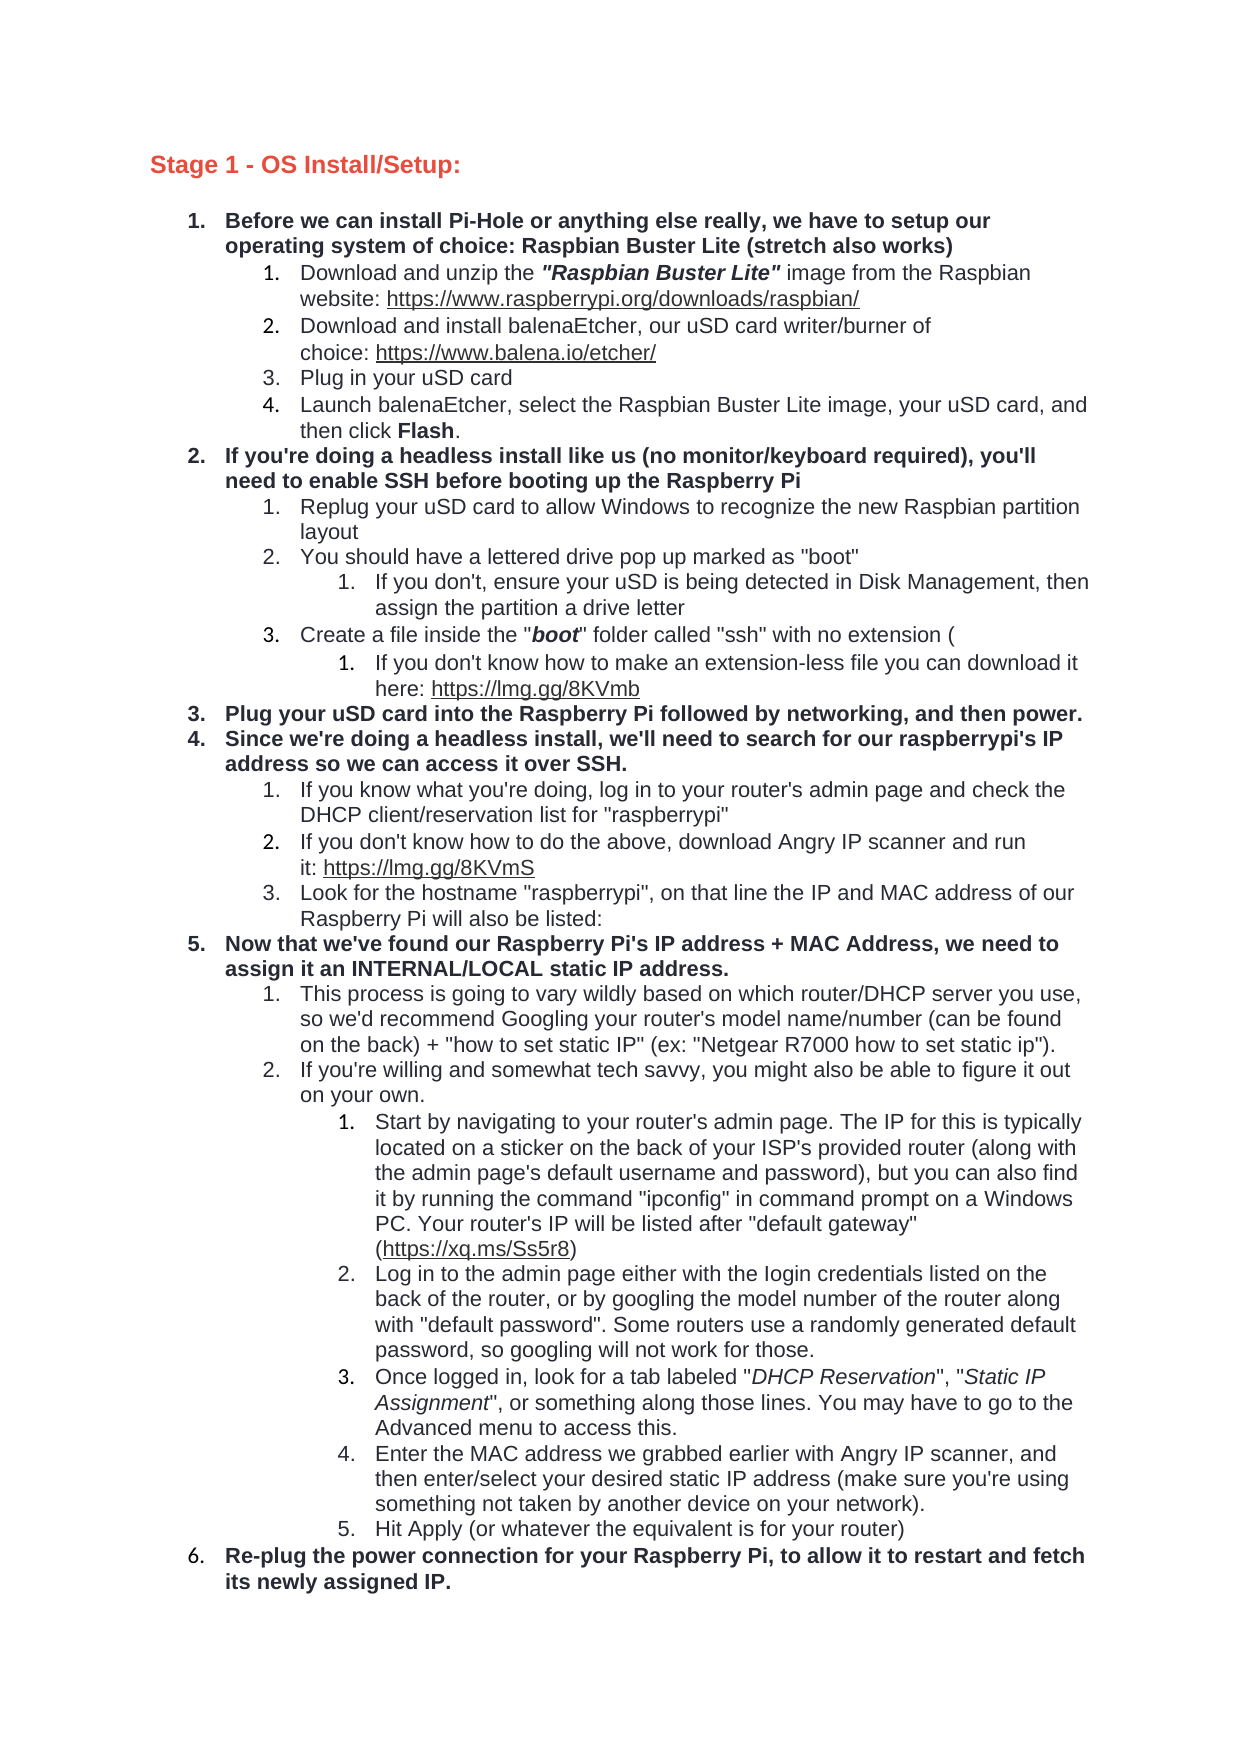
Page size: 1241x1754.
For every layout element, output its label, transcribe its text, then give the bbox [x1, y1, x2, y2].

list Replug your uSD card to allow Windows to recognize the new Raspbian partition layout [262, 494, 1090, 544]
list Since we're doing a headless install, we'll need to search for our raspberrypi's IP address so we can access it over SSH. [187, 726, 1090, 777]
list Download and unzip the "Raspbian Buster Lite" image from the Raspbian website: https://www.raspberrypi.org/downloads/raspbian/ [262, 258, 1090, 312]
list If you know what you're doing, log in to your router's admin page and check the DHCP client/reservation list for "raspberrypi" [262, 777, 1090, 827]
list Start by navigating to your router's admin page. The IP for this is typically located on a sticker on the back of your ISP's provided router (along with the admin page's default username and password), but you can also find it by running the command "ipconfig" in command prompt on a Windows PC. Your router's IP will be listed after "default gateway" (https://xq.ms/Ss5r8) [337, 1107, 1090, 1261]
list If you're willing and somewhat tech savvy, you might also be able to figure it out on your own. [262, 1057, 1090, 1107]
list Plug in your uSD card [262, 365, 1090, 390]
list Plug your uSD card into the Raspberry Pi followed by networking, and then power. [187, 701, 1090, 726]
list Look for the hostname "raspberrypi", on that line the IP and MAC address of our Raspberry Pi will also be listed: [262, 880, 1090, 931]
list Download and install balenaEtcher, our uSD card writer/burner of choice: https://www.balena.io/etcher/ [262, 312, 1090, 365]
list If you don't know how to do the above, download Angry IP scanner and run it: https://lmg.gg/8KVmS [262, 827, 1090, 880]
list Launch balenaEtcher, select the Raspbian Buster Lite image, your uSD card, and then click Flash. [262, 390, 1090, 443]
list Enter the MAC address we grabbed earlier with Angry IP scanner, and then enter/select your desired static IP address (make sure you're using something not taken by another device on your network). [337, 1440, 1090, 1516]
list Re-plug the power connection for your Raspberry Pi, to allow it to restart and fetch its newly assigned IP. [187, 1541, 1090, 1594]
list Now that we've found our Raspberry Pi's IP address + MAC Address, we need to assign it an INTERNAL/LOCAL static IP address. [187, 931, 1090, 981]
list You should have a lettered drive pop up marked as "boot" [262, 544, 1090, 569]
list Create a file inside the "boot" folder called "ssh" with no extension ( [262, 620, 1090, 648]
list Once logged in, look for a tab labeled "DHCP Reservation", "Static IP Assignment", or something along those lines. You may have to go to the Advanced menu to access this. [337, 1362, 1090, 1440]
list Hit Apply (or whatever the equivalent is for your router) [337, 1516, 1090, 1541]
list If you don't know how to make an extension-less file you can download it here: https://lmg.gg/8KVmb [337, 648, 1090, 701]
text Stage 1 - OS Install/Setup: [150, 150, 1090, 179]
list This process is going to vary wildly based on which router/DHCP server you use, so we'd recommend Googling your router's model name/number (can be found on the back) + "how to set static IP" (ex: "Netgear R7000 how to set static ip"). [262, 981, 1090, 1057]
list If you don't, ensure your uSD is being detected in Disk Management, then assign the partition a drive letter [337, 569, 1090, 620]
list Log in to the admin page either with the Iogin credentials listed on the back of the router, or by googling the model number of the router along with "default password". Some routers use a randomly generated default password, so googling will not work for those. [337, 1261, 1090, 1362]
list If you're doing a headless install like us (no monitor/keyboard required), you'll need to enable SSH before booting up the Raspberry Pi [187, 443, 1090, 494]
list Before we can install Pi-Hole or anything else really, we have to setup our operating system of choice: Raspbian Buster Lite (stretch also works) [187, 208, 1090, 258]
